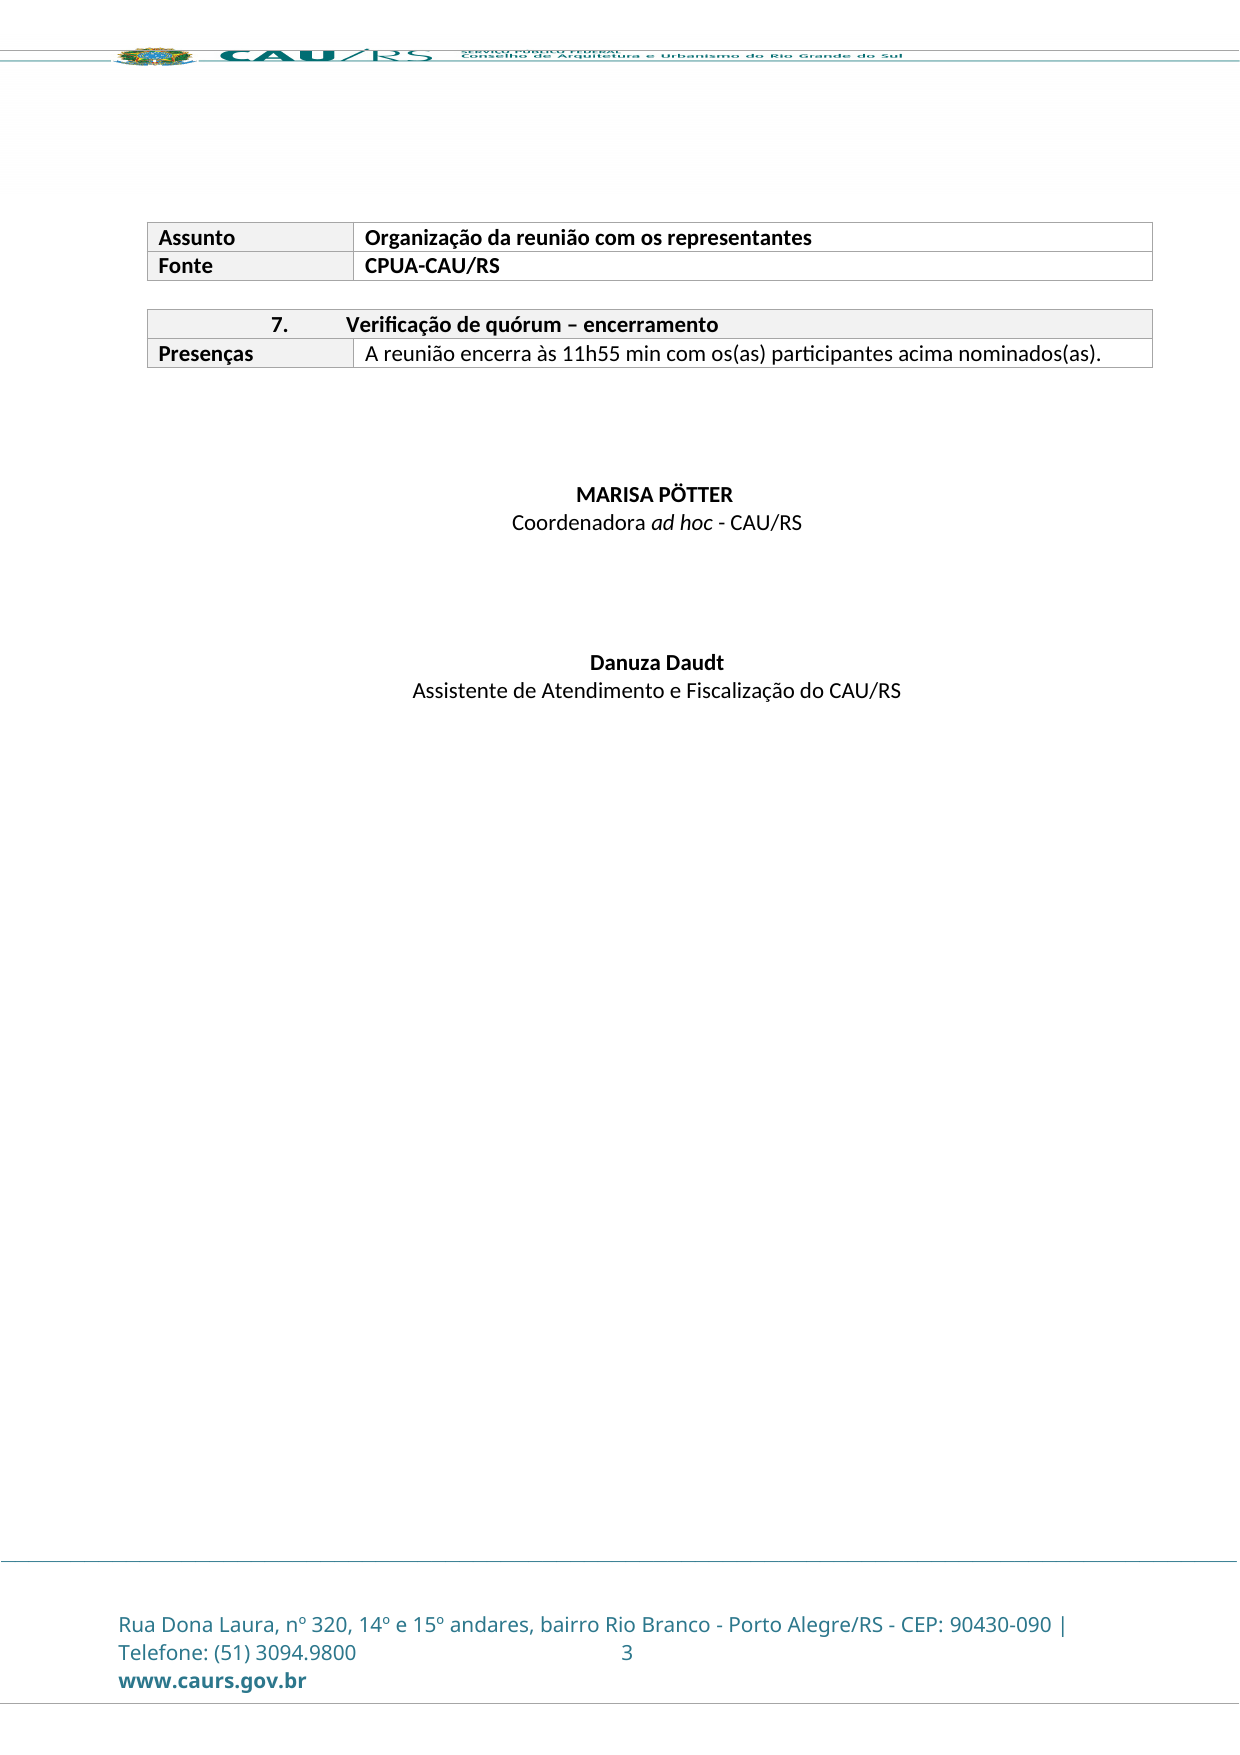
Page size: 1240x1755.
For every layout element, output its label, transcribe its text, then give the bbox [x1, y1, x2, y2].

table_cell [174, 281, 972, 309]
table_cell CPUA-CAU/RS [354, 252, 1152, 280]
table_cell Danuza Daudt Assistente de Atendimento e Fiscalização do CAU/RS [177, 648, 1137, 713]
table_cell Fonte [148, 252, 353, 280]
table_cell Organização da reunião com os representantes [354, 223, 1152, 251]
table_cell [177, 564, 1137, 648]
table_cell A reunião encerra às 11h55 min com os(as) participantes acima nominados(as). [354, 339, 1152, 367]
table_cell [147, 281, 174, 309]
table_cell Verificação de quórum – encerramento [148, 310, 1152, 338]
table_cell Assunto [148, 223, 353, 251]
table_cell [177, 713, 1137, 777]
table_header MARISA PÖTTER Coordenadora ad hoc - CAU/RS [177, 368, 1137, 536]
table_cell Presenças [148, 339, 353, 367]
table_cell [177, 536, 1137, 564]
table_cell [973, 281, 1153, 309]
